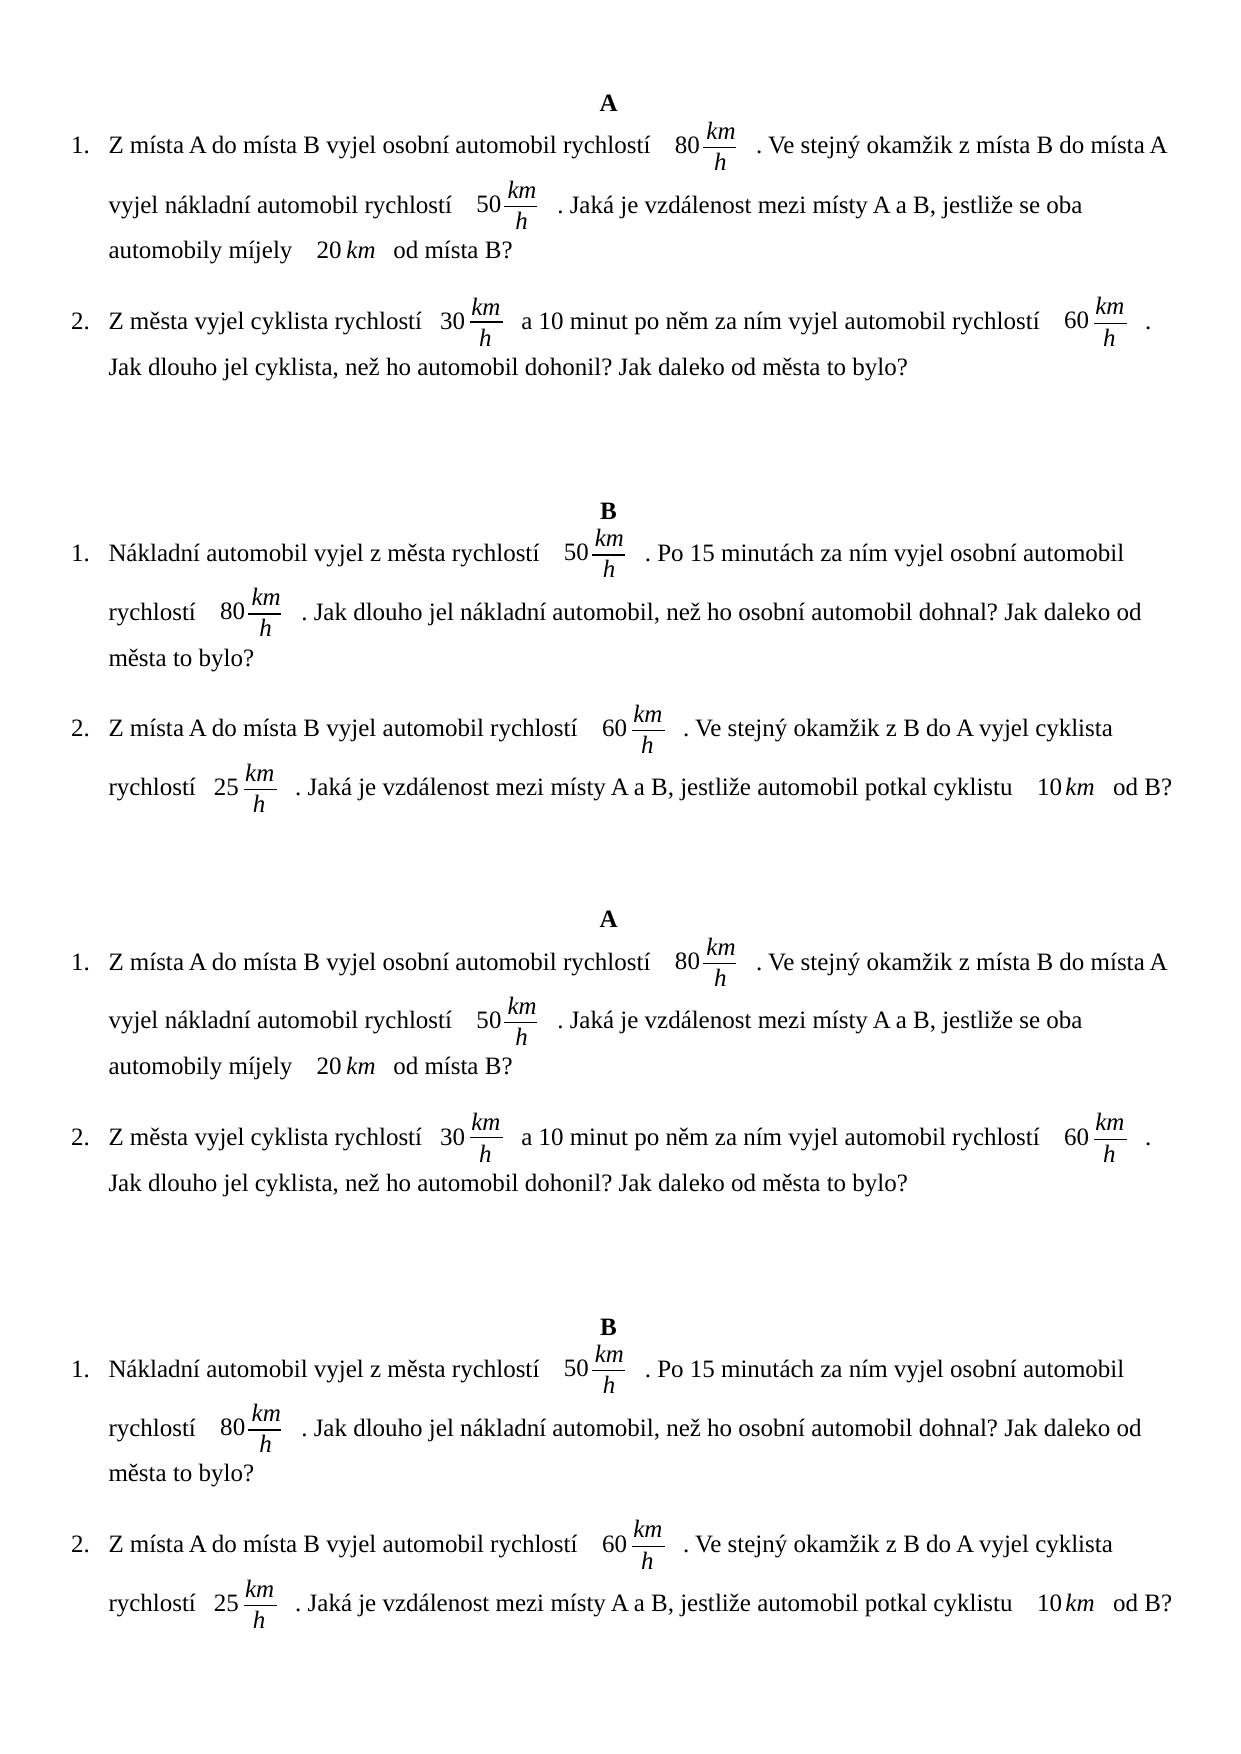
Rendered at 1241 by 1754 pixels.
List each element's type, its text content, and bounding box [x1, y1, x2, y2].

list Nákladní automobil vyjel z města rychlostí . Po 15 minutách za ním vyjel osobní automobil rychlostí . Jak dlouho jel nákladní automobil, než ho osobní automobil dohnal? Jak daleko od města to bylo? [71, 524, 1183, 671]
list Z místa A do místa B vyjel automobil rychlostí . Ve stejný okamžik z B do A vyjel cyklista rychlostí. Jaká je vzdálenost mezi místy A a B, jestliže automobil potkal cyklistu od B? [71, 1516, 1183, 1634]
list Z místa A do místa B vyjel osobní automobil rychlostí . Ve stejný okamžik z místa B do místa A vyjel nákladní automobil rychlostí . Jaká je vzdálenost mezi místy A a B, jestliže se oba automobily míjely od místa B? [71, 933, 1183, 1080]
list Z místa A do místa B vyjel osobní automobil rychlostí . Ve stejný okamžik z místa B do místa A vyjel nákladní automobil rychlostí . Jaká je vzdálenost mezi místy A a B, jestliže se oba automobily míjely od místa B? [71, 117, 1183, 264]
text B [33, 496, 1183, 524]
text B [33, 1312, 1183, 1340]
list Z města vyjel cyklista rychlostía 10 minut po něm za ním vyjel automobil rychlostí . Jak dlouho jel cyklista, než ho automobil dohonil? Jak daleko od města to bylo? [71, 293, 1183, 381]
text A [33, 904, 1183, 933]
list Z místa A do místa B vyjel automobil rychlostí . Ve stejný okamžik z B do A vyjel cyklista rychlostí. Jaká je vzdálenost mezi místy A a B, jestliže automobil potkal cyklistu od B? [71, 700, 1183, 818]
list Nákladní automobil vyjel z města rychlostí . Po 15 minutách za ním vyjel osobní automobil rychlostí . Jak dlouho jel nákladní automobil, než ho osobní automobil dohnal? Jak daleko od města to bylo? [71, 1340, 1183, 1487]
list Z města vyjel cyklista rychlostía 10 minut po něm za ním vyjel automobil rychlostí . Jak dlouho jel cyklista, než ho automobil dohonil? Jak daleko od města to bylo? [71, 1109, 1183, 1197]
text A [33, 88, 1183, 117]
